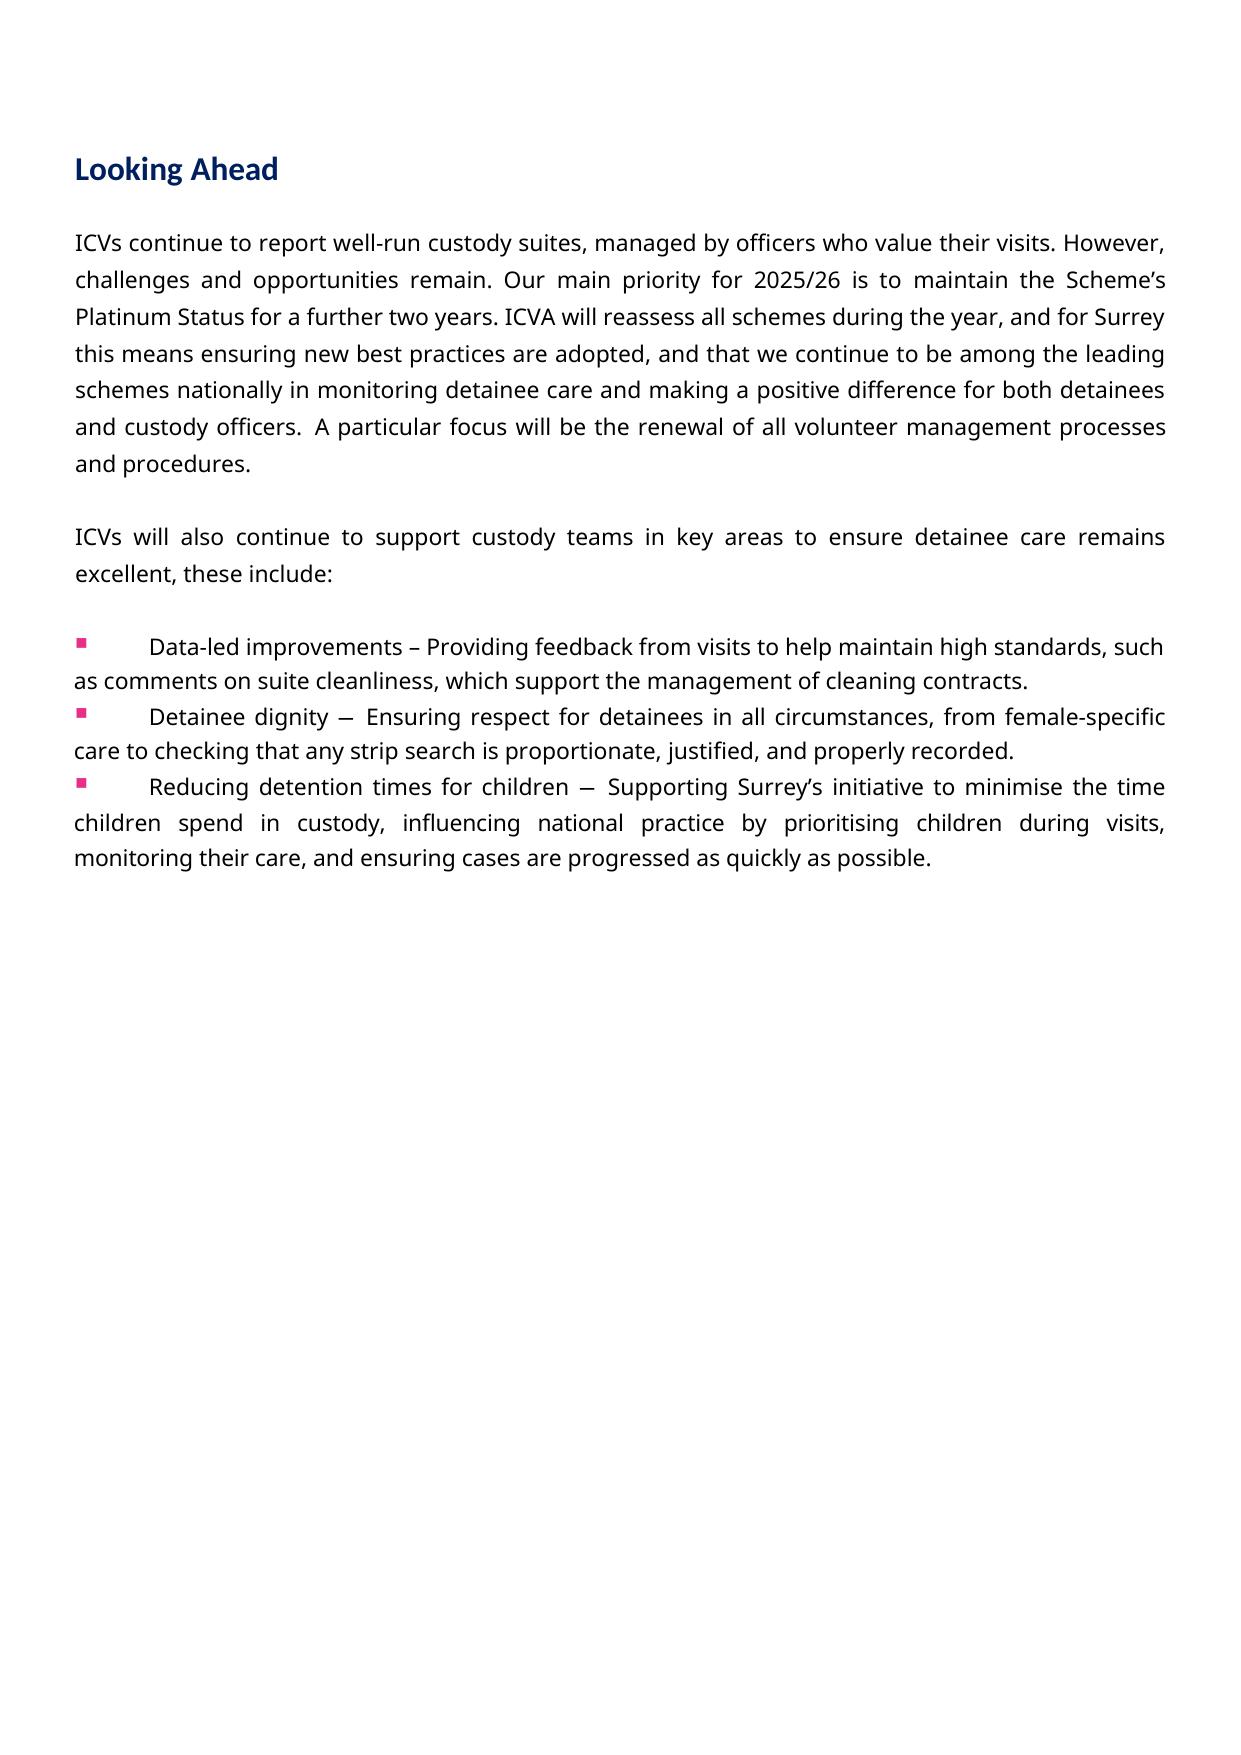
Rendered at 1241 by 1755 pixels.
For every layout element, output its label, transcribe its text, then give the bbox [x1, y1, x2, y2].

list Data-led improvements – Providing feedback from visits to help maintain high standards, such as comments on suite cleanliness, which support the management of cleaning contracts. [74, 631, 1166, 696]
list Reducing detention times for children – Supporting Surrey’s initiative to minimise the time children spend in custody, influencing national practice by prioritising children during visits, monitoring their care, and ensuring cases are progressed as quickly as possible. [74, 771, 1166, 873]
subtitle Looking Ahead [75, 148, 1182, 189]
list Detainee dignity – Ensuring respect for detainees in all circumstances, from female-specific care to checking that any strip search is proportionate, justified, and properly recorded. [74, 701, 1166, 766]
text ICVs continue to report well-run custody suites, managed by officers who value their visits. However, challenges and opportunities remain. Our main priority for 2025/26 is to maintain the Scheme’s Platinum Status for a further two years. ICVA will reassess all schemes during the year, and for Surrey this means ensuring new best practices are adopted, and that we continue to be among the leading schemes nationally in monitoring detainee care and making a positive difference for both detainees and custody officers. A particular focus will be the renewal of all volunteer management processes and procedures. [75, 227, 1166, 479]
text ICVs will also continue to support custody teams in key areas to ensure detainee care remains excellent, these include: [75, 521, 1167, 589]
